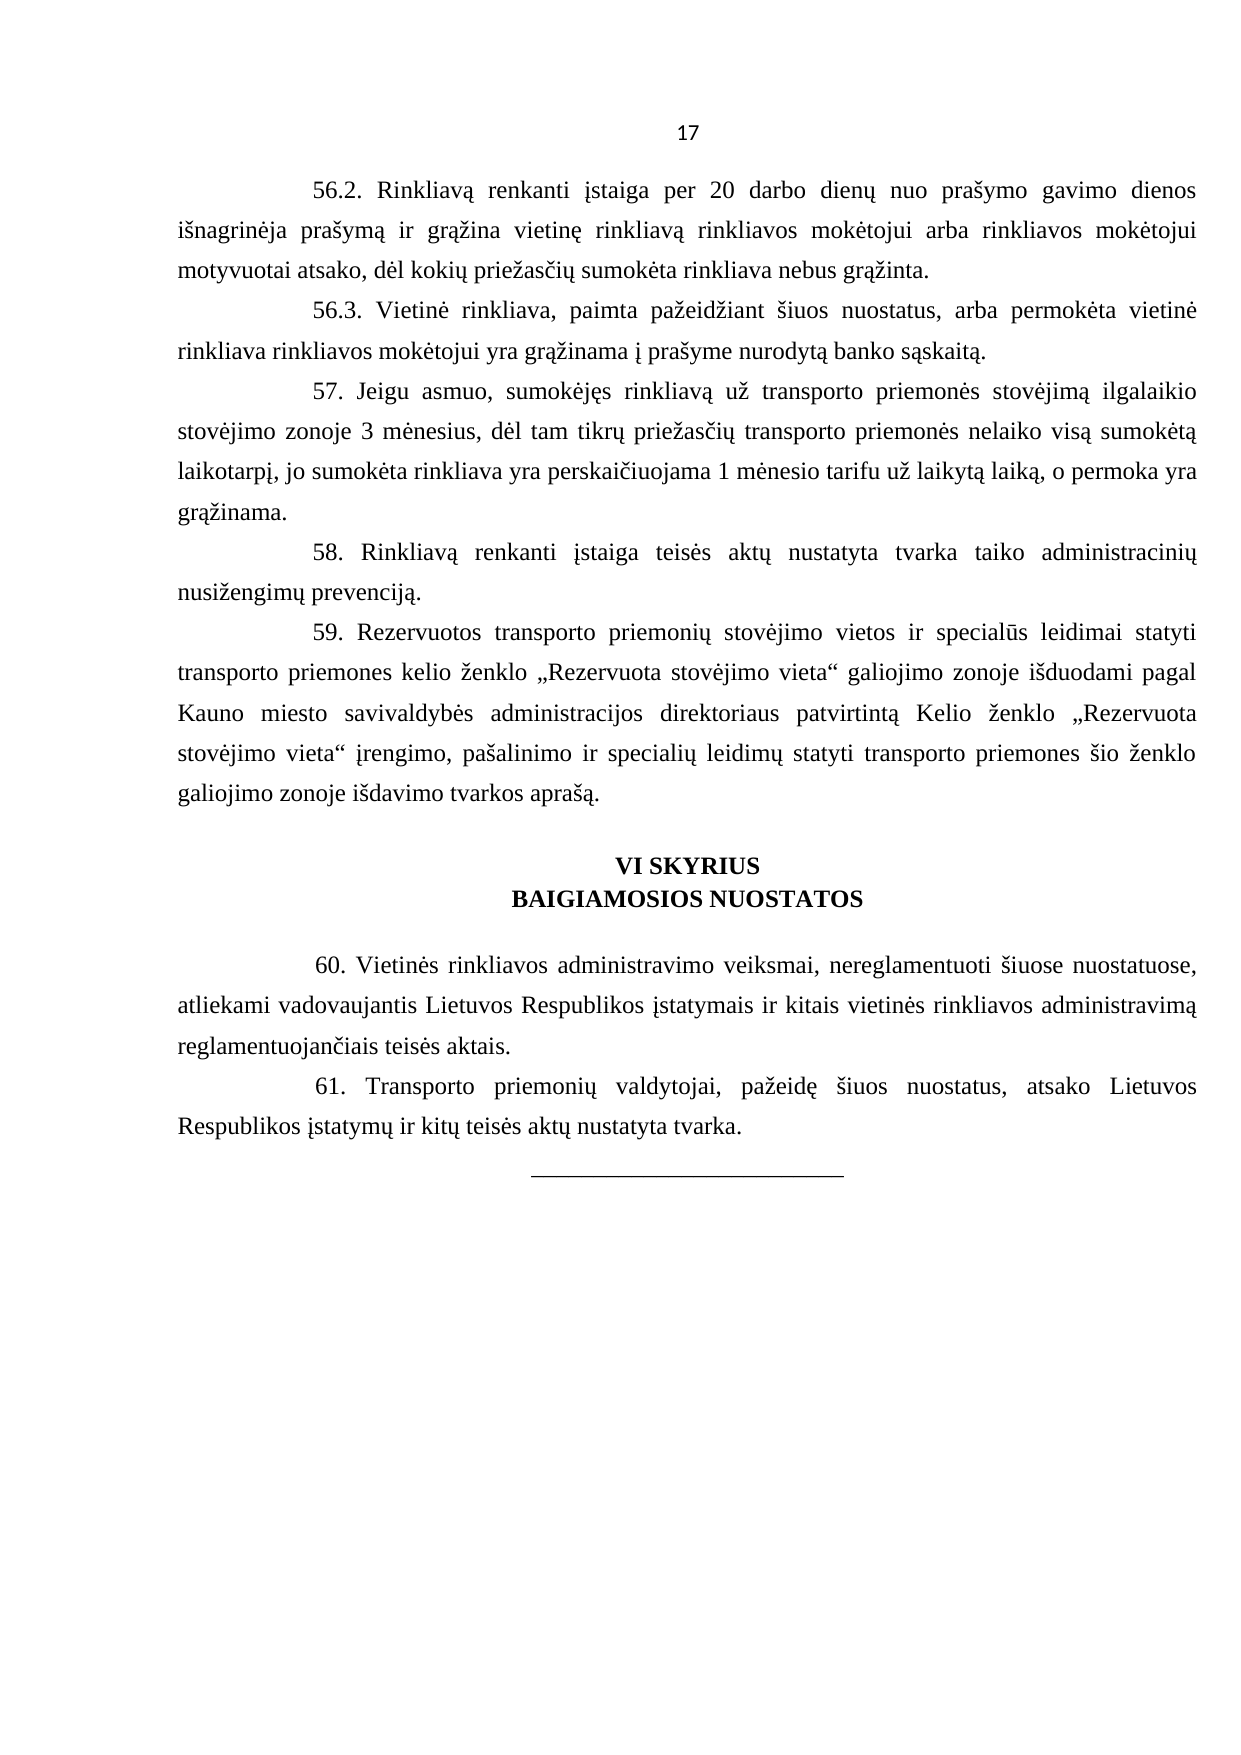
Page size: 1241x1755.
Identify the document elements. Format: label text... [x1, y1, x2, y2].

text 58. Rinkliavą renkanti įstaiga teisės aktų nustatyta tvarka taiko administracinių nusižengimų prevenciją. [177, 537, 1198, 606]
text _________________________ [177, 1151, 1198, 1180]
text 56.3. Vietinė rinkliava, paimta pažeidžiant šiuos nuostatus, arba permokėta vietinė rinkliava rinkliavos mokėtojui yra grąžinama į prašyme nurodytą banko sąskaitą. [177, 296, 1198, 364]
text 59. Rezervuotos transporto priemonių stovėjimo vietos ir specialūs leidimai statyti transporto priemones kelio ženklo „Rezervuota stovėjimo vieta“ galiojimo zonoje išduodami pagal Kauno miesto savivaldybės administracijos direktoriaus patvirtintą Kelio ženklo „Rezervuota stovėjimo vieta“ įrengimo, pašalinimo ir specialių leidimų statyti transporto priemones šio ženklo galiojimo zonoje išdavimo tvarkos aprašą. [177, 617, 1198, 807]
text 61. Transporto priemonių valdytojai, pažeidę šiuos nuostatus, atsako Lietuvos Respublikos įstatymų ir kitų teisės aktų nustatyta tvarka. [177, 1071, 1198, 1140]
text VI SKYRIUS [177, 851, 1198, 880]
text 60. Vietinės rinkliavos administravimo veiksmai, nereglamentuoti šiuose nuostatuose, atliekami vadovaujantis Lietuvos Respublikos įstatymais ir kitais vietinės rinkliavos administravimą reglamentuojančiais teisės aktais. [177, 950, 1198, 1059]
text 57. Jeigu asmuo, sumokėjęs rinkliavą už transporto priemonės stovėjimą ilgalaikio stovėjimo zonoje 3 mėnesius, dėl tam tikrų priežasčių transporto priemonės nelaiko visą sumokėtą laikotarpį, jo sumokėta rinkliava yra perskaičiuojama 1 mėnesio tarifu už laikytą laiką, o permoka yra grąžinama. [177, 376, 1198, 525]
text 56.2. Rinkliavą renkanti įstaiga per 20 darbo dienų nuo prašymo gavimo dienos išnagrinėja prašymą ir grąžina vietinę rinkliavą rinkliavos mokėtojui arba rinkliavos mokėtojui motyvuotai atsako, dėl kokių priežasčių sumokėta rinkliava nebus grąžinta. [177, 175, 1198, 284]
text BAIGIAMOSIOS NUOSTATOS [177, 884, 1198, 913]
